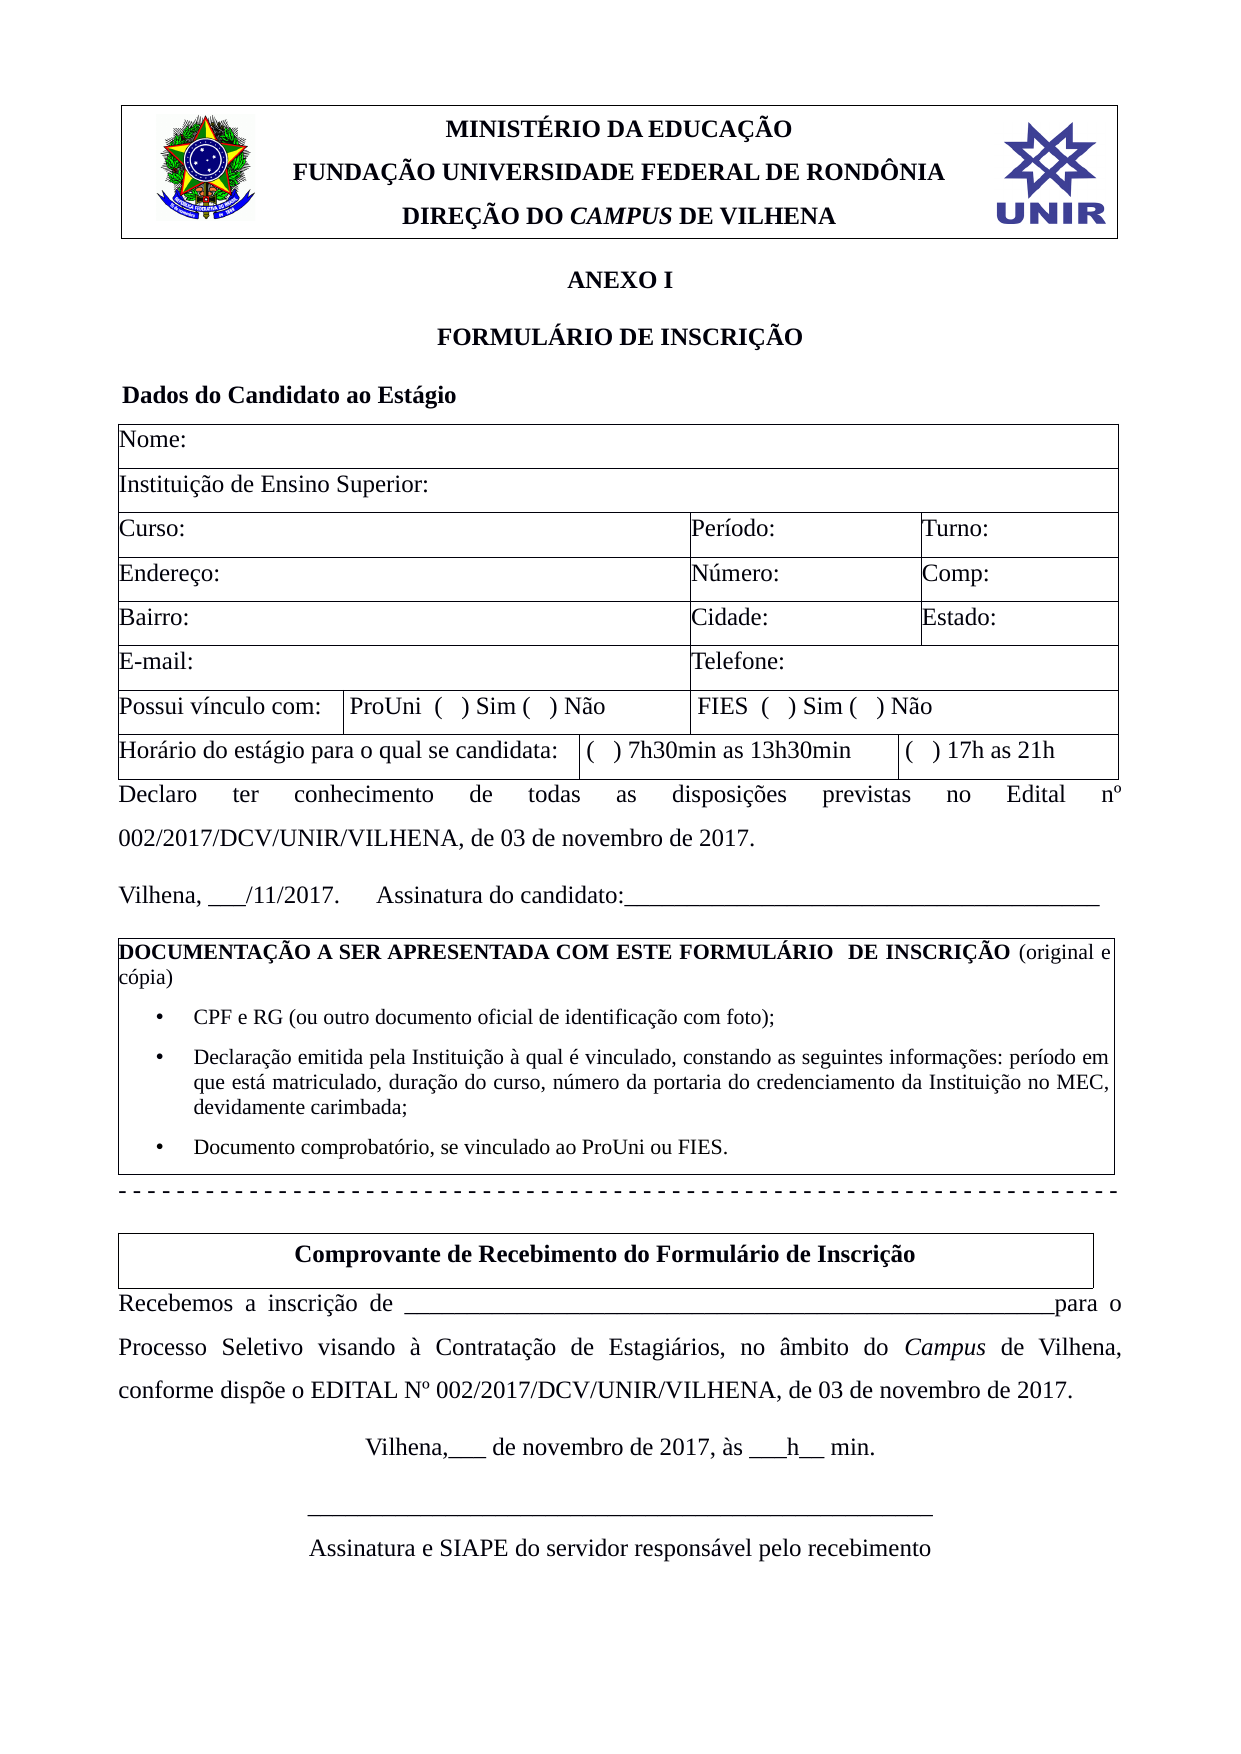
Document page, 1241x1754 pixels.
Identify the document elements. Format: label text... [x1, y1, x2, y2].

table_cell Instituição de Ensino Superior: [119, 469, 1118, 512]
table_cell Bairro: [119, 602, 690, 645]
text Recebemos a inscrição de ____________________________________________________para o Processo Seletivo visando à Contratação de Estagiários, no âmbito do Campus de Vilhena, conforme dispõe o EDITAL Nº 002/2017/DCV/UNIR/VILHENA, de 03 de novembro de 2017. [118, 1288, 1122, 1403]
table_cell E-mail: [119, 646, 690, 690]
table_cell Curso: [119, 513, 690, 557]
table_header DOCUMENTAÇÃO A SER APRESENTADA COM ESTE FORMULÁRIO DE INSCRIÇÃO (original e cópia) CPF e RG (ou outro documento oficial de identificação com foto); Declaração emitida pela Instituição à qual é vinculado, constando as seguintes informações: período em que está matriculado, duração do curso, número da portaria do credenciamento da Instituição no MEC, devidamente carimbada; Documento comprobatório, se vinculado ao ProUni ou FIES. [119, 939, 1114, 1174]
table_cell ( ) 7h30min as 13h30min [580, 735, 898, 778]
table_cell Telefone: [691, 646, 1118, 690]
table_cell FIES ( ) Sim ( ) Não [691, 691, 1118, 734]
table_cell ( ) 17h as 21h [899, 735, 1118, 778]
text Assinatura e SIAPE do servidor responsável pelo recebimento [118, 1533, 1122, 1562]
table_cell Possui vínculo com: [119, 691, 343, 734]
table_header Dados do Candidato ao Estágio [119, 380, 1119, 423]
text Declaro ter conhecimento de todas as disposições previstas no Edital nº 002/2017/DCV/UNIR/VILHENA, de 03 de novembro de 2017. [118, 779, 1122, 851]
picture [156, 114, 256, 221]
table_cell Número: [691, 558, 921, 601]
table_cell Endereço: [119, 558, 690, 601]
text ANEXO I [118, 245, 1122, 293]
table_cell Turno: [922, 513, 1118, 557]
table_cell Estado: [922, 602, 1118, 645]
table_cell Horário do estágio para o qual se candidata: [119, 735, 579, 778]
table_cell Período: [691, 513, 921, 557]
text Vilhena,___ de novembro de 2017, às ___h__ min. [118, 1432, 1122, 1461]
table_cell ProUni ( ) Sim ( ) Não [344, 691, 690, 734]
table_cell Cidade: [691, 602, 921, 645]
text - - - - - - - - - - - - - - - - - - - - - - - - - - - - - - - - - - - - - - - - - - - - - - - - - - - - - - - - - - - - - - - - - - - - - [118, 1175, 1122, 1204]
table_header Comprovante de Recebimento do Formulário de Inscrição [119, 1234, 1093, 1288]
table_cell Nome: [119, 425, 1118, 468]
text FORMULÁRIO DE INSCRIÇÃO [118, 322, 1122, 351]
text Vilhena, ___/11/2017. Assinatura do candidato:______________________________________ [118, 880, 1122, 909]
table_cell Comp: [922, 558, 1118, 601]
picture [994, 122, 1106, 224]
text __________________________________________________ [118, 1490, 1122, 1519]
